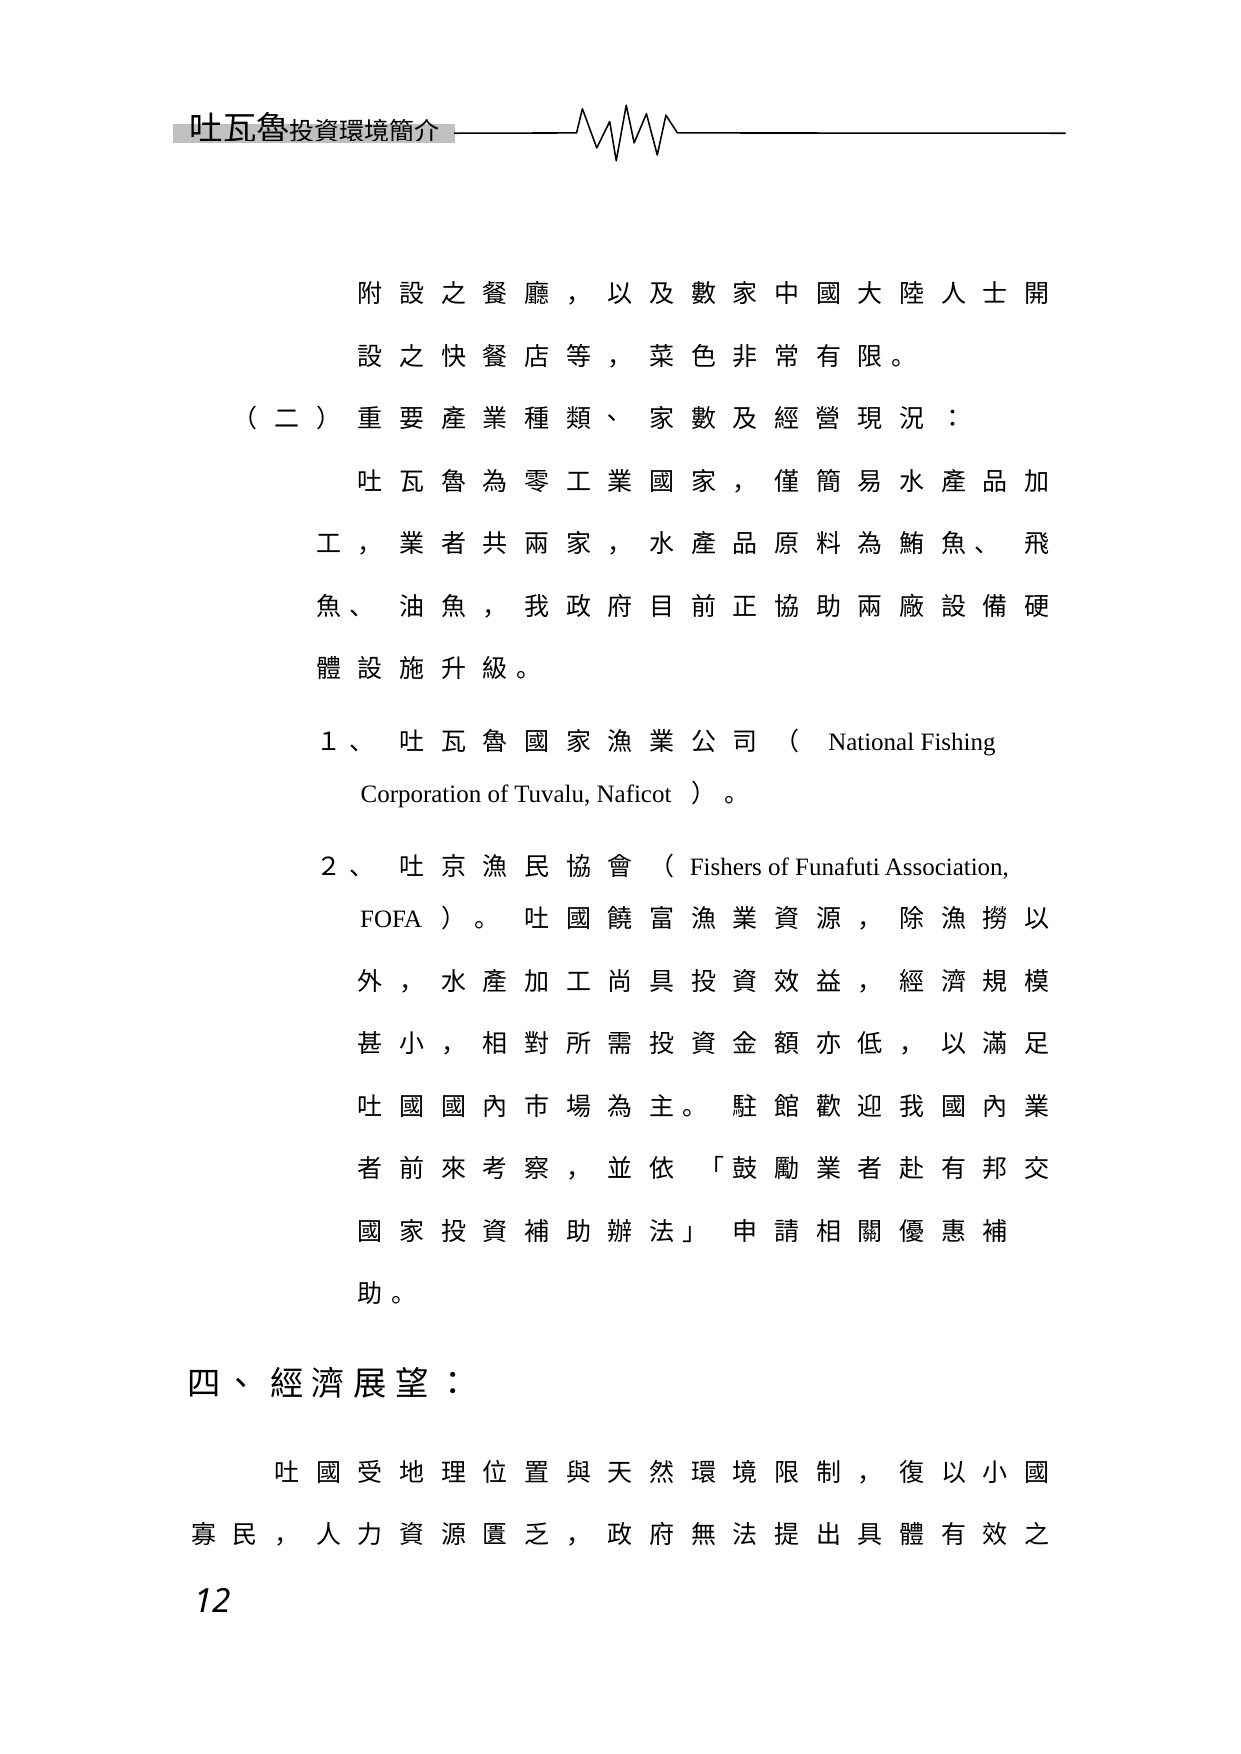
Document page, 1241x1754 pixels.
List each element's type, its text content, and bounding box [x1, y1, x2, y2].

text ２、吐京漁民協會（Fishers of Funafuti Association, FOFA）。吐國饒富漁業資源，除漁撈以外，水產加工尚具投資效益，經濟規模甚小，相對所需投資金額亦低，以滿足吐國國內市場為主。駐館歡迎我國內業者前來考察，並依「鼓勵業者赴有邦交國家投資補助辦法」申請相關優惠補助。 [281, 813, 1058, 1313]
text 附設之餐廳，以及數家中國大陸人士開設之快餐店等，菜色非常有限。 [330, 250, 1058, 375]
text （二）重要產業種類、家數及經營現況： [207, 375, 1058, 438]
text １、吐瓦魯國家漁業公司（National Fishing Corporation of Tuvalu, Naficot）。 [281, 688, 1058, 813]
text 吐瓦魯為零工業國家，僅簡易水產品加工，業者共兩家，水產品原料為鮪魚、飛魚、油魚，我政府目前正協助兩廠設備硬體設施升級。 [281, 438, 1058, 688]
text 吐國受地理位置與天然環境限制，復以小國寡民，人力資源匱乏，政府無法提出具體有效之 [183, 1429, 1058, 1554]
text 四、經濟展望： [183, 1339, 1058, 1402]
